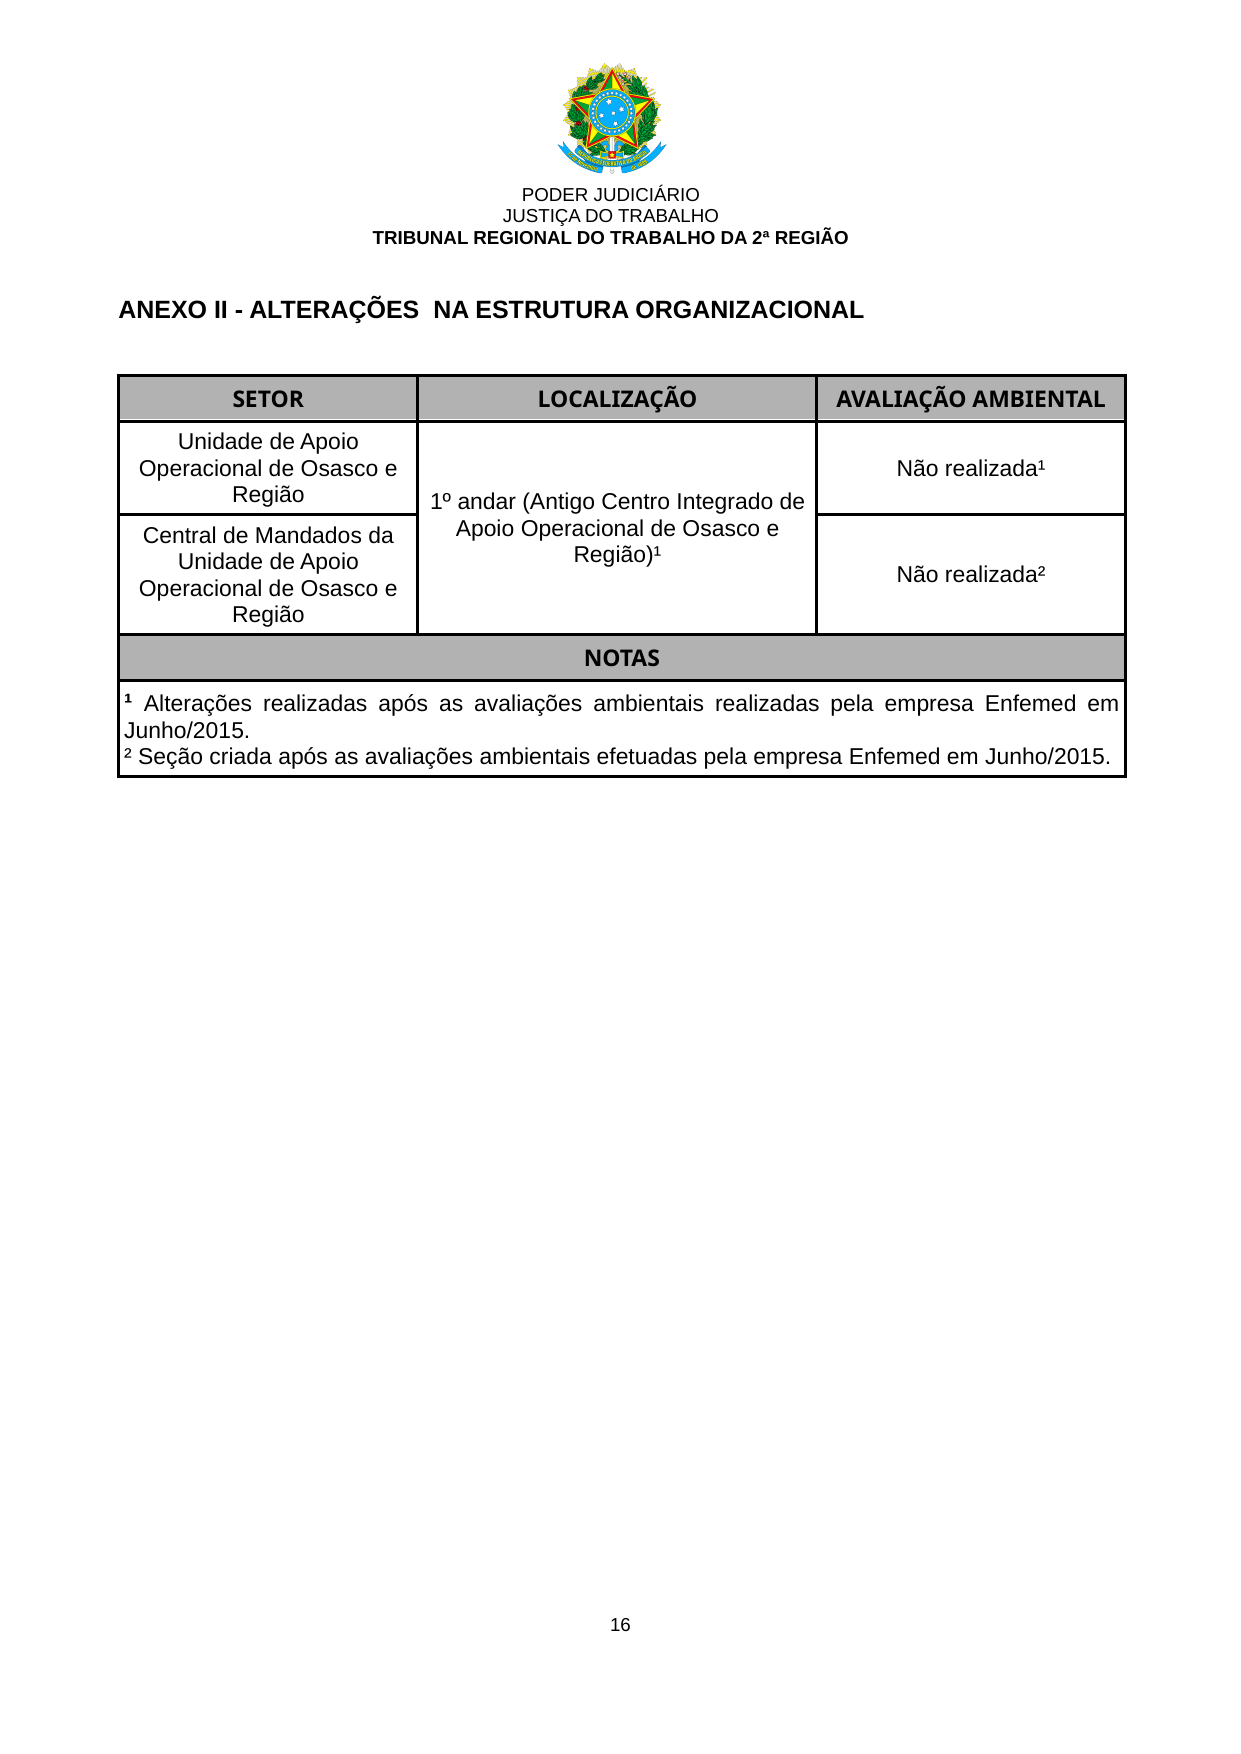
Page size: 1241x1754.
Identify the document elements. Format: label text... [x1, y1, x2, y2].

table_header SETOR [120, 377, 416, 419]
table_cell Não realizada² [818, 516, 1124, 633]
table_cell Central de Mandados da Unidade de Apoio Operacional de Osasco e Região [120, 516, 416, 633]
table_cell NOTAS [120, 636, 1124, 679]
table_cell Unidade de Apoio Operacional de Osasco e Região [120, 423, 416, 513]
table_header LOCALIZAÇÃO [419, 377, 815, 419]
table_cell 1º andar (Antigo Centro Integrado de Apoio Operacional de Osasco e Região)¹ [419, 423, 815, 633]
text ANEXO II - ALTERAÇÕES NA ESTRUTURA ORGANIZACIONAL [118, 295, 1122, 324]
table_cell Não realizada¹ [818, 423, 1124, 513]
table_cell ¹ Alterações realizadas após as avaliações ambientais realizadas pela empresa Enfemed em Junho/2015. ² Seção criada após as avaliações ambientais efetuadas pela empresa Enfemed em Junho/2015. [120, 682, 1124, 775]
table_header AVALIAÇÃO AMBIENTAL [818, 377, 1124, 419]
